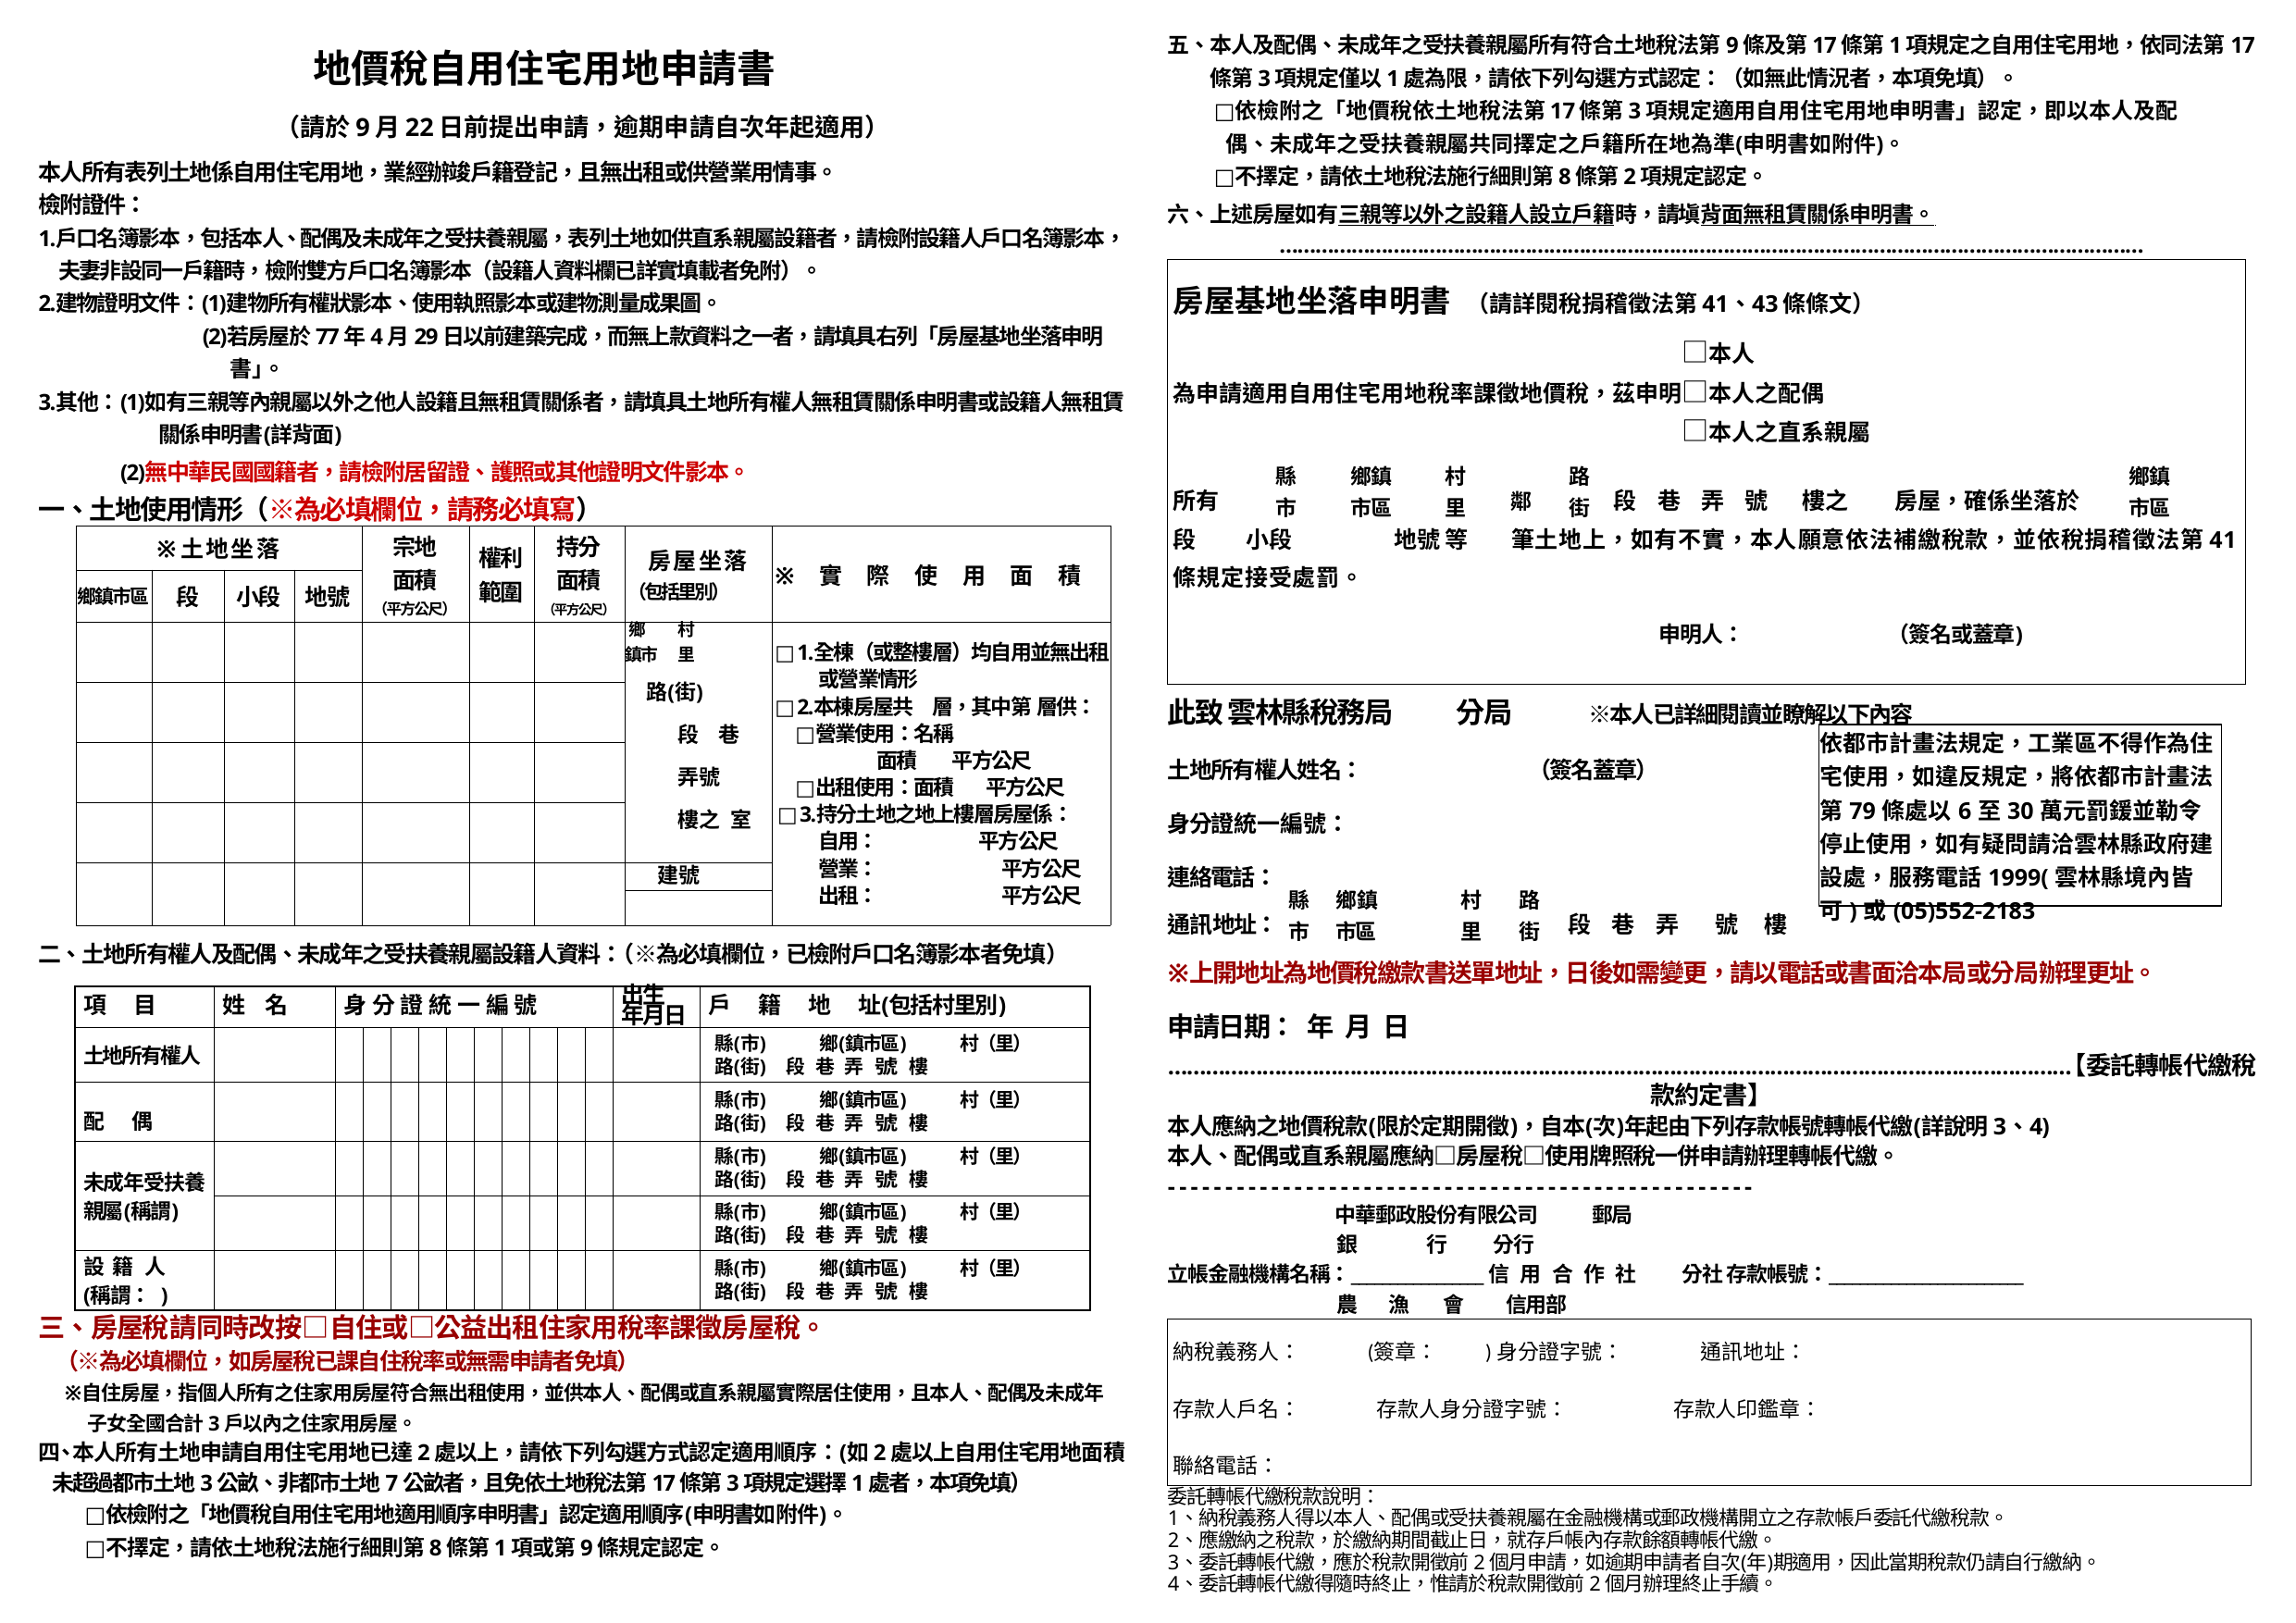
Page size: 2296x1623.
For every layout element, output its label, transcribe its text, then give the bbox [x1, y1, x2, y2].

table_cell [475, 1196, 502, 1250]
table_cell [419, 1083, 446, 1141]
text 3.其他：(1)如有三親等內親屬以外之他人設籍且無租賃關係者，請填具土地所有權人無租賃關係申明書或設籍人無租賃關係申明書(詳背面) [38, 384, 1126, 450]
table_cell [77, 743, 152, 802]
table_cell [364, 1142, 391, 1196]
table_cell [215, 1028, 335, 1082]
table_cell [614, 1083, 700, 1141]
text □不擇定，請依土地稅法施行細則第8條第1項或第9條規定認定。 [84, 1530, 1126, 1562]
table_cell [225, 743, 294, 802]
table_cell [447, 1251, 474, 1308]
table_cell [535, 743, 625, 802]
table_cell [558, 1142, 585, 1196]
table_cell 鄉鎮市區 [77, 571, 152, 622]
table_cell 縣(市) 鄉(鎮市區) 村（里） 路(街) 段 巷 弄 號 樓 [701, 1083, 1089, 1141]
table_cell [614, 1196, 700, 1250]
table_header 房 屋 坐 落 （包括里別） [626, 527, 772, 622]
table_cell [225, 623, 294, 682]
text 土地所有權人姓名： （簽名蓋章） [1168, 737, 1818, 786]
table_cell 未成年受扶養親屬(稱謂) [76, 1142, 214, 1250]
text 五、本人及配偶、未成年之受扶養親屬所有符合土地稅法第9條及第17條第1項規定之自用住宅用地，依同法第17條第3項規定僅以1處為限，請依下列勾選方式認定：（如無此情況者，本項免填）。 [1168, 27, 2256, 93]
table_cell [77, 623, 152, 682]
text ……………………………………………………………………………………………………………………………… [1168, 229, 2256, 259]
table_cell □ 1.全棟（或整樓層）均自用並無出租或營業情形 □ 2.本棟房屋共 層，其中第 層供： □營業使用：名稱 面積 平方公尺 □出租使用：面積 平方公尺 □ 3.持分土地之地上樓層房屋係： 自用： 平方公尺 營業： 平方公尺 出租： 平方公尺 [773, 623, 1111, 925]
table_header 權利 範圍 [470, 527, 534, 622]
table_cell 地號 [295, 571, 362, 622]
text 3、委託轉帳代繳，應於稅款開徵前2個月申請，如逾期申請者自次(年)期適用，因此當期稅款仍請自行繳納。 [1168, 1552, 2256, 1574]
table_cell 段 [153, 571, 224, 622]
table_cell [558, 1028, 585, 1082]
table_cell [530, 1142, 557, 1196]
table_cell [470, 683, 534, 742]
table_cell 鄉鎮市 村里 路(街) 段 巷 弄號 樓之 室 [626, 623, 772, 862]
table_cell [530, 1251, 557, 1308]
table_cell 縣(市) 鄉(鎮市區) 村（里） 路(街) 段 巷 弄 號 樓 [701, 1251, 1089, 1308]
table_cell [503, 1142, 529, 1196]
table_cell [470, 623, 534, 682]
text 銀 行 分行 [1168, 1228, 2256, 1258]
text 二、土地所有權人及配偶、未成年之受扶養親屬設籍人資料：（※為必填欄位，已檢附戶口名簿影本者免填） [38, 943, 1126, 968]
table_cell [153, 683, 224, 742]
table_cell [364, 1196, 391, 1250]
table_cell [153, 803, 224, 862]
text 1、納稅義務人得以本人、配偶或受扶養親屬在金融機構或郵政機構開立之存款帳戶委託代繳稅款。 [1168, 1508, 2256, 1530]
table_cell [336, 1251, 363, 1308]
text 一、土地使用情形（※為必填欄位，請務必填寫） [38, 493, 1126, 526]
table_cell [364, 1251, 391, 1308]
table_cell [447, 1028, 474, 1082]
table_cell [215, 1196, 335, 1250]
table_cell [391, 1083, 418, 1141]
table_cell [391, 1142, 418, 1196]
table_cell [530, 1028, 557, 1082]
table_cell [225, 683, 294, 742]
table_cell [470, 743, 534, 802]
table_cell [626, 891, 772, 925]
table_header 姓 名 [215, 987, 335, 1027]
table_cell [215, 1083, 335, 1141]
table_cell [419, 1196, 446, 1250]
table_cell [530, 1083, 557, 1141]
text 通訊地址： 縣市 鄉鎮市區 村里 路街 段 巷 弄 號 樓 [1168, 898, 2256, 942]
table_cell [363, 683, 469, 742]
table_cell [503, 1251, 529, 1308]
table_header 持分 面積 （平方公尺） [535, 527, 625, 622]
text 偶、未成年之受扶養親屬共同擇定之戶籍所在地為準(申明書如附件)。 [1214, 126, 2256, 158]
text ※上開地址為地價稅繳款書送單地址，日後如需變更，請以電話或書面洽本局或分局辦理更址。 [1168, 948, 2216, 991]
text 四、本人所有土地申請自用住宅用地已達2處以上，請依下列勾選方式認定適用順序：(如2處以上自用住宅用地面積 [38, 1436, 1126, 1467]
table_cell [586, 1142, 613, 1196]
table_cell [391, 1028, 418, 1082]
table_cell [558, 1251, 585, 1308]
text 連絡電話： [2222, 845, 2256, 893]
table_cell [586, 1083, 613, 1141]
text 立帳金融機構名稱：_________________ 信 用 合 作 社 分社 存款帳號：_________________________ [1168, 1258, 2256, 1288]
text 此致 雲林縣稅務局 分局 ※本人已詳細閱讀並瞭解以下內容 [1168, 689, 2256, 732]
table_cell [77, 683, 152, 742]
table_cell [363, 803, 469, 862]
text □依檢附之「地價稅自用住宅用地適用順序申明書」認定適用順序(申明書如附件)。 [84, 1496, 1126, 1530]
table_cell [153, 623, 224, 682]
table_cell [225, 803, 294, 862]
table_header 出生 年月日 [614, 987, 700, 1027]
table_cell [475, 1251, 502, 1308]
text 連絡電話： [1168, 845, 1818, 893]
table_cell [336, 1142, 363, 1196]
table_cell [225, 863, 294, 925]
table_cell [295, 803, 362, 862]
text （請於9月22日前提出申請，逾期申請自次年起適用） [38, 105, 1126, 143]
table_cell 縣(市) 鄉(鎮市區) 村（里） 路(街) 段 巷 弄 號 樓 [701, 1028, 1089, 1082]
text - - - - - - - - - - - - - - - - - - - - - - - - - - - - - - - - - - - - - - - - - - - - - - - - - - - [1168, 1171, 2256, 1201]
text 中華郵政股份有限公司 郵局 [1168, 1201, 2256, 1228]
table_header 項 目 [76, 987, 214, 1027]
table_cell [77, 863, 152, 925]
table_header ※ 土 地 坐 落 [77, 527, 362, 570]
table_cell 縣(市) 鄉(鎮市區) 村（里） 路(街) 段 巷 弄 號 樓 [701, 1142, 1089, 1196]
text 書」。 [230, 351, 1126, 384]
table_cell [535, 863, 625, 925]
table_cell [470, 803, 534, 862]
table_cell [419, 1142, 446, 1196]
table_cell [475, 1142, 502, 1196]
text ※自住房屋，指個人所有之住家用房屋符合無出租使用，並供本人、配偶或直系親屬實際居住使用，且本人、配偶及未成年 [60, 1376, 1126, 1406]
table_cell [336, 1083, 363, 1141]
text 本人、配偶或直系親屬應納□房屋稅□使用牌照稅一併申請辦理轉帳代繳。 [1168, 1141, 2256, 1171]
table_cell 縣(市) 鄉(鎮市區) 村（里） 路(街) 段 巷 弄 號 樓 [701, 1196, 1089, 1250]
table_cell [363, 743, 469, 802]
text 土地所有權人姓名： （簽名蓋章） [1819, 737, 2221, 786]
text (2)無中華民國國籍者，請檢附居留證、護照或其他證明文件影本。 [120, 454, 1126, 488]
table_cell [614, 1028, 700, 1082]
table_cell [535, 623, 625, 682]
table_cell [153, 863, 224, 925]
text 本人所有表列土地係自用住宅用地，業經辦竣戶籍登記，且無出租或供營業用情事。 [38, 155, 1126, 187]
table_cell [364, 1028, 391, 1082]
table_cell 建號 [626, 863, 772, 890]
table_cell [470, 863, 534, 925]
text 2、應繳納之稅款，於繳納期間截止日，就存戶帳內存款餘額轉帳代繳。 [1168, 1530, 2256, 1552]
text （※為必填欄位，如房屋稅已課自住稅率或無需申請者免填） [38, 1344, 1126, 1376]
table_cell [295, 743, 362, 802]
table_cell [391, 1251, 418, 1308]
table_cell [447, 1142, 474, 1196]
table_cell [419, 1251, 446, 1308]
table_cell [295, 683, 362, 742]
text (2)若房屋於77年4月29日以前建築完成，而無上款資料之一者，請填具右列「房屋基地坐落申明 [202, 318, 1126, 351]
table_header 納稅義務人： (簽章： ) 身分證字號： 通訊地址： 存款人戶名： 存款人身分證字號： 存款人印鑑章： 聯絡電話： [1168, 1319, 2251, 1485]
text 申請日期： 年 月 日 [1168, 997, 2256, 1045]
table_cell [295, 863, 362, 925]
table_cell 配 偶 [76, 1083, 214, 1141]
table_cell [364, 1083, 391, 1141]
table_cell [586, 1028, 613, 1082]
text 身分證統一編號： [2222, 790, 2256, 839]
table_cell [447, 1083, 474, 1141]
table_cell [535, 683, 625, 742]
table_cell [558, 1083, 585, 1141]
table_cell [153, 743, 224, 802]
table_cell [391, 1196, 418, 1250]
table_cell [447, 1196, 474, 1250]
table_cell [475, 1028, 502, 1082]
text □不擇定，請依土地稅法施行細則第8條第2項規定認定。 [1214, 158, 2256, 192]
table_header 身 分 證 統 一 編 號 [336, 987, 613, 1027]
table_cell [336, 1196, 363, 1250]
table_cell [363, 623, 469, 682]
table_cell [614, 1142, 700, 1196]
text 連絡電話： [1819, 845, 2221, 893]
table_cell 小段 [225, 571, 294, 622]
table_cell [77, 803, 152, 862]
table_header 宗地 面積 （平方公尺） [363, 527, 469, 622]
table_cell [535, 803, 625, 862]
text 檢附證件： [38, 187, 1126, 220]
table_cell 土地所有權人 [76, 1028, 214, 1082]
text 身分證統一編號： [1819, 790, 2221, 839]
text 農 漁 會 信用部 [1168, 1288, 2256, 1318]
text 身分證統一編號： [1168, 790, 1818, 839]
table_cell [215, 1142, 335, 1196]
table_cell [558, 1196, 585, 1250]
table_cell 設 籍 人 (稱謂： ) [76, 1251, 214, 1308]
text 本人應納之地價稅款(限於定期開徵)，自本(次)年起由下列存款帳號轉帳代繳(詳說明3、4) [1168, 1110, 2256, 1141]
text □依檢附之「地價稅依土地稅法第17條第3項規定適用自用住宅用地申明書」認定，即以本人及配 [1214, 93, 2256, 126]
table_cell [503, 1028, 529, 1082]
table_header 房屋基地坐落申明書 （請詳閱稅捐稽徵法第41、43條條文） □本人 為申請適用自用住宅用地稅率課徵地價稅，茲申明□本人之配偶 □本人之直系親屬 所有 縣市 鄉鎮市區 村里 鄰 路街 段 巷 弄 號 樓之 房屋，確係坐落於 鄉鎮市區 段 小段 地號 等 筆土地上，如有不實，本人願意依法補繳稅款，並依稅捐稽徵法第41條規定接受處罰。 申明人： （簽名或蓋章) [1168, 260, 2245, 683]
table_cell [503, 1196, 529, 1250]
text 2.建物證明文件：(1)建物所有權狀影本、使用執照影本或建物測量成果圖。 [38, 285, 1126, 318]
table_cell [503, 1083, 529, 1141]
table_cell [336, 1028, 363, 1082]
text 4、委託轉帳代繳得隨時終止，惟請於稅款開徵前2個月辦理終止手續。 [1168, 1574, 2256, 1595]
table_cell [363, 863, 469, 925]
table_cell [530, 1196, 557, 1250]
table_cell [215, 1251, 335, 1308]
text 未超過都市土地3公畝、非都市土地7公畝者，且免依土地稅法第17條第3項規定選擇1處者，本項免填） [38, 1467, 1126, 1496]
text 三、房屋稅請同時改按□自住或□公益出租住家用稅率課徵房屋稅。 [38, 1311, 1126, 1344]
text 六、上述房屋如有三親等以外之設籍人設立戶籍時，請塡背面無租賃關係申明書。 [1168, 196, 2256, 229]
table_cell [475, 1083, 502, 1141]
text 1.戶口名簿影本，包括本人、配偶及未成年之受扶養親屬，表列土地如供直系親屬設籍者，請檢附設籍人戶口名簿影本，夫妻非設同一戶籍時，檢附雙方戶口名簿影本（設籍人資料欄已詳實填載者免附）。 [38, 220, 1126, 285]
text ………………………………………………………………………………………………………………………………【委託轉帳代繳稅款約定書】 [1168, 1050, 2256, 1110]
table_cell [586, 1251, 613, 1308]
table_cell [586, 1196, 613, 1250]
table_cell [295, 623, 362, 682]
table_header ※實際使用面積 [773, 527, 1111, 622]
text 委託轉帳代繳稅款說明： [1168, 1486, 2256, 1508]
table_cell [419, 1028, 446, 1082]
table_cell [614, 1251, 700, 1308]
text 土地所有權人姓名： （簽名蓋章） [2222, 737, 2256, 786]
table_header 戶 籍 地 址(包括村里別) [701, 987, 1089, 1027]
text 地價稅自用住宅用地申請書 [38, 38, 1049, 94]
text 子女全國合計3戶以內之住家用房屋。 [87, 1406, 1126, 1436]
